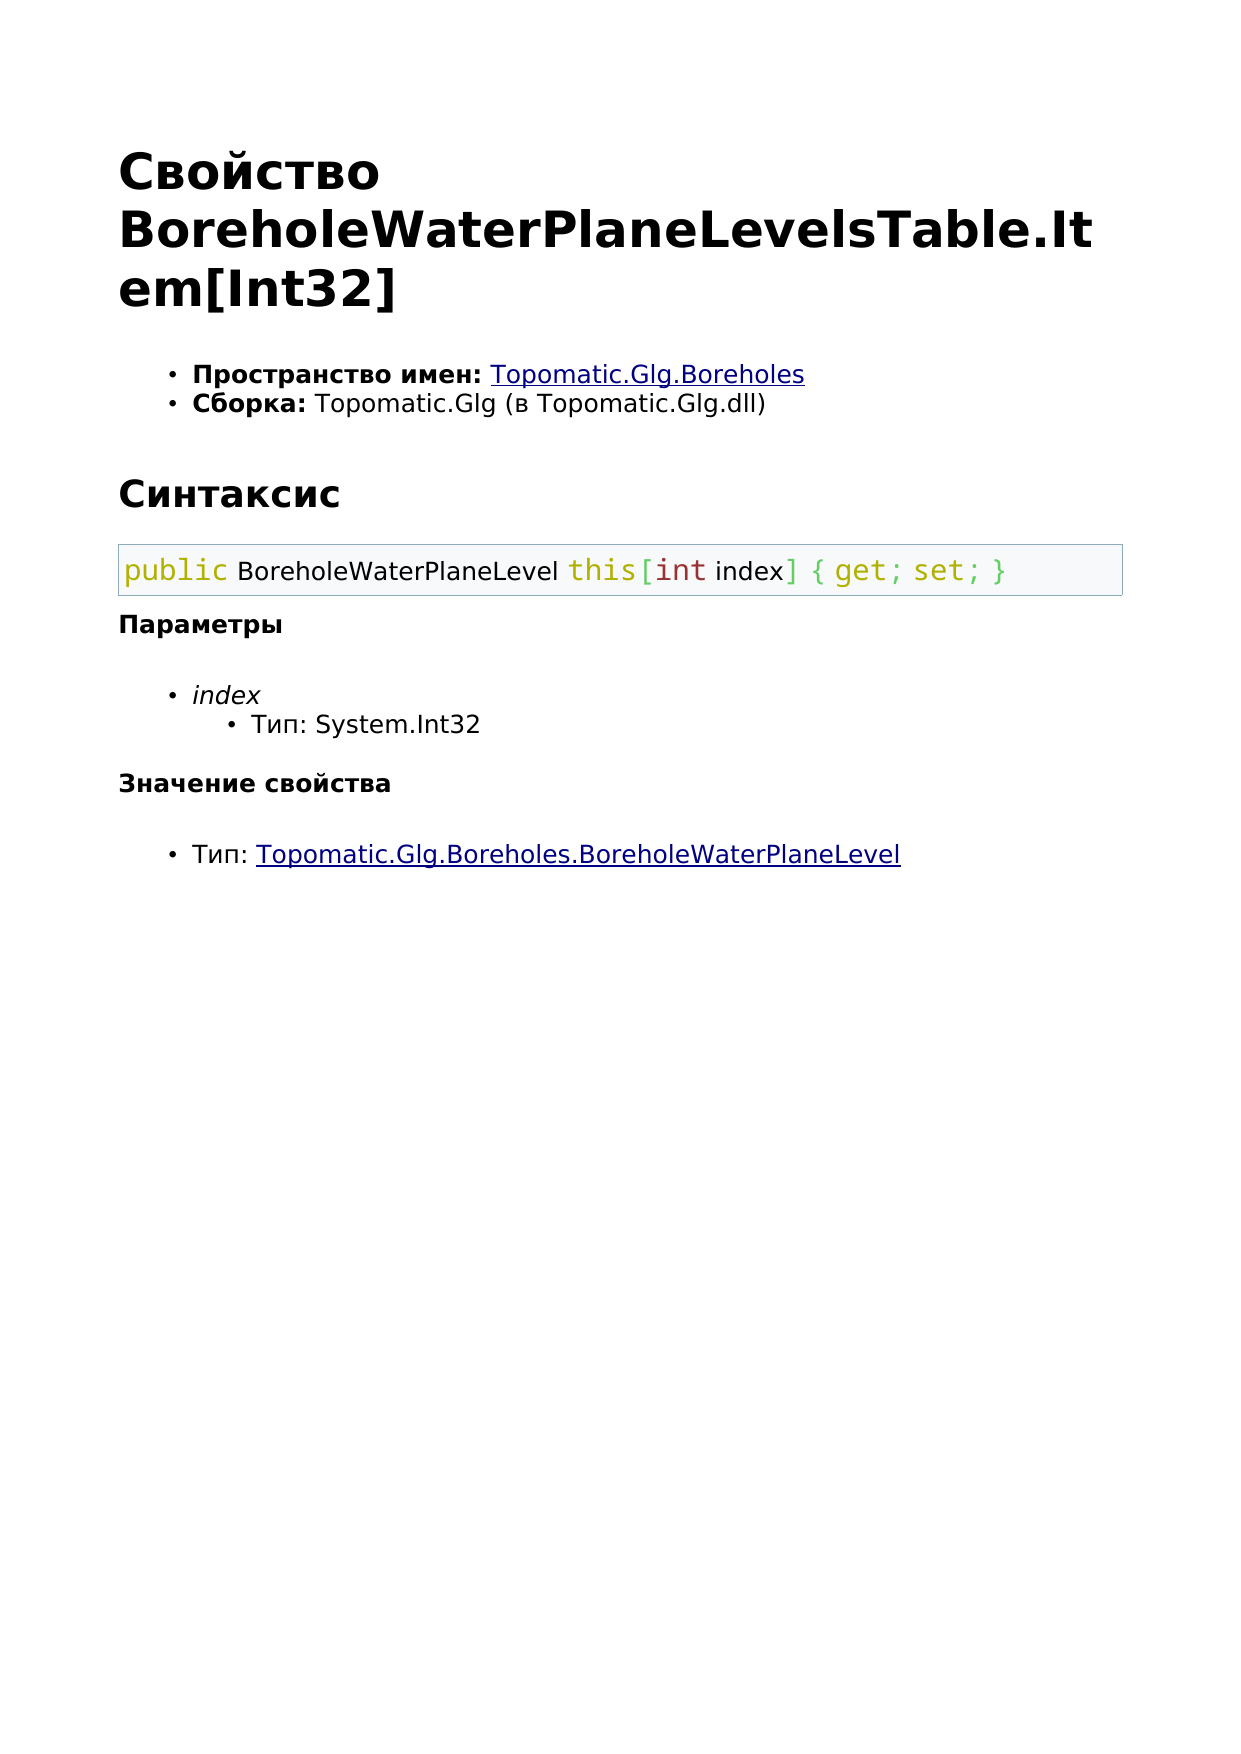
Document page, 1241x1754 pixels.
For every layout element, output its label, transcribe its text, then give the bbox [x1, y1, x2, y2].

list Пространство имен: Topomatic.Glg.Boreholes [177, 360, 1122, 389]
table_header public BoreholeWaterPlaneLevel this[int index] { get; set; } [119, 545, 1122, 595]
subtitle Синтаксис [118, 473, 1122, 516]
list Сборка: Topomatic.Glg (в Topomatic.Glg.dll) [177, 389, 1122, 418]
text Параметры [118, 610, 1122, 639]
list Тип: Topomatic.Glg.Boreholes.BoreholeWaterPlaneLevel [177, 840, 1122, 869]
list Тип: System.Int32 [236, 710, 1122, 739]
text Значение свойства [118, 769, 1122, 798]
list index [177, 681, 1122, 710]
subtitle Свойство BoreholeWaterPlaneLevelsTable.Item[Int32] [118, 143, 1122, 318]
